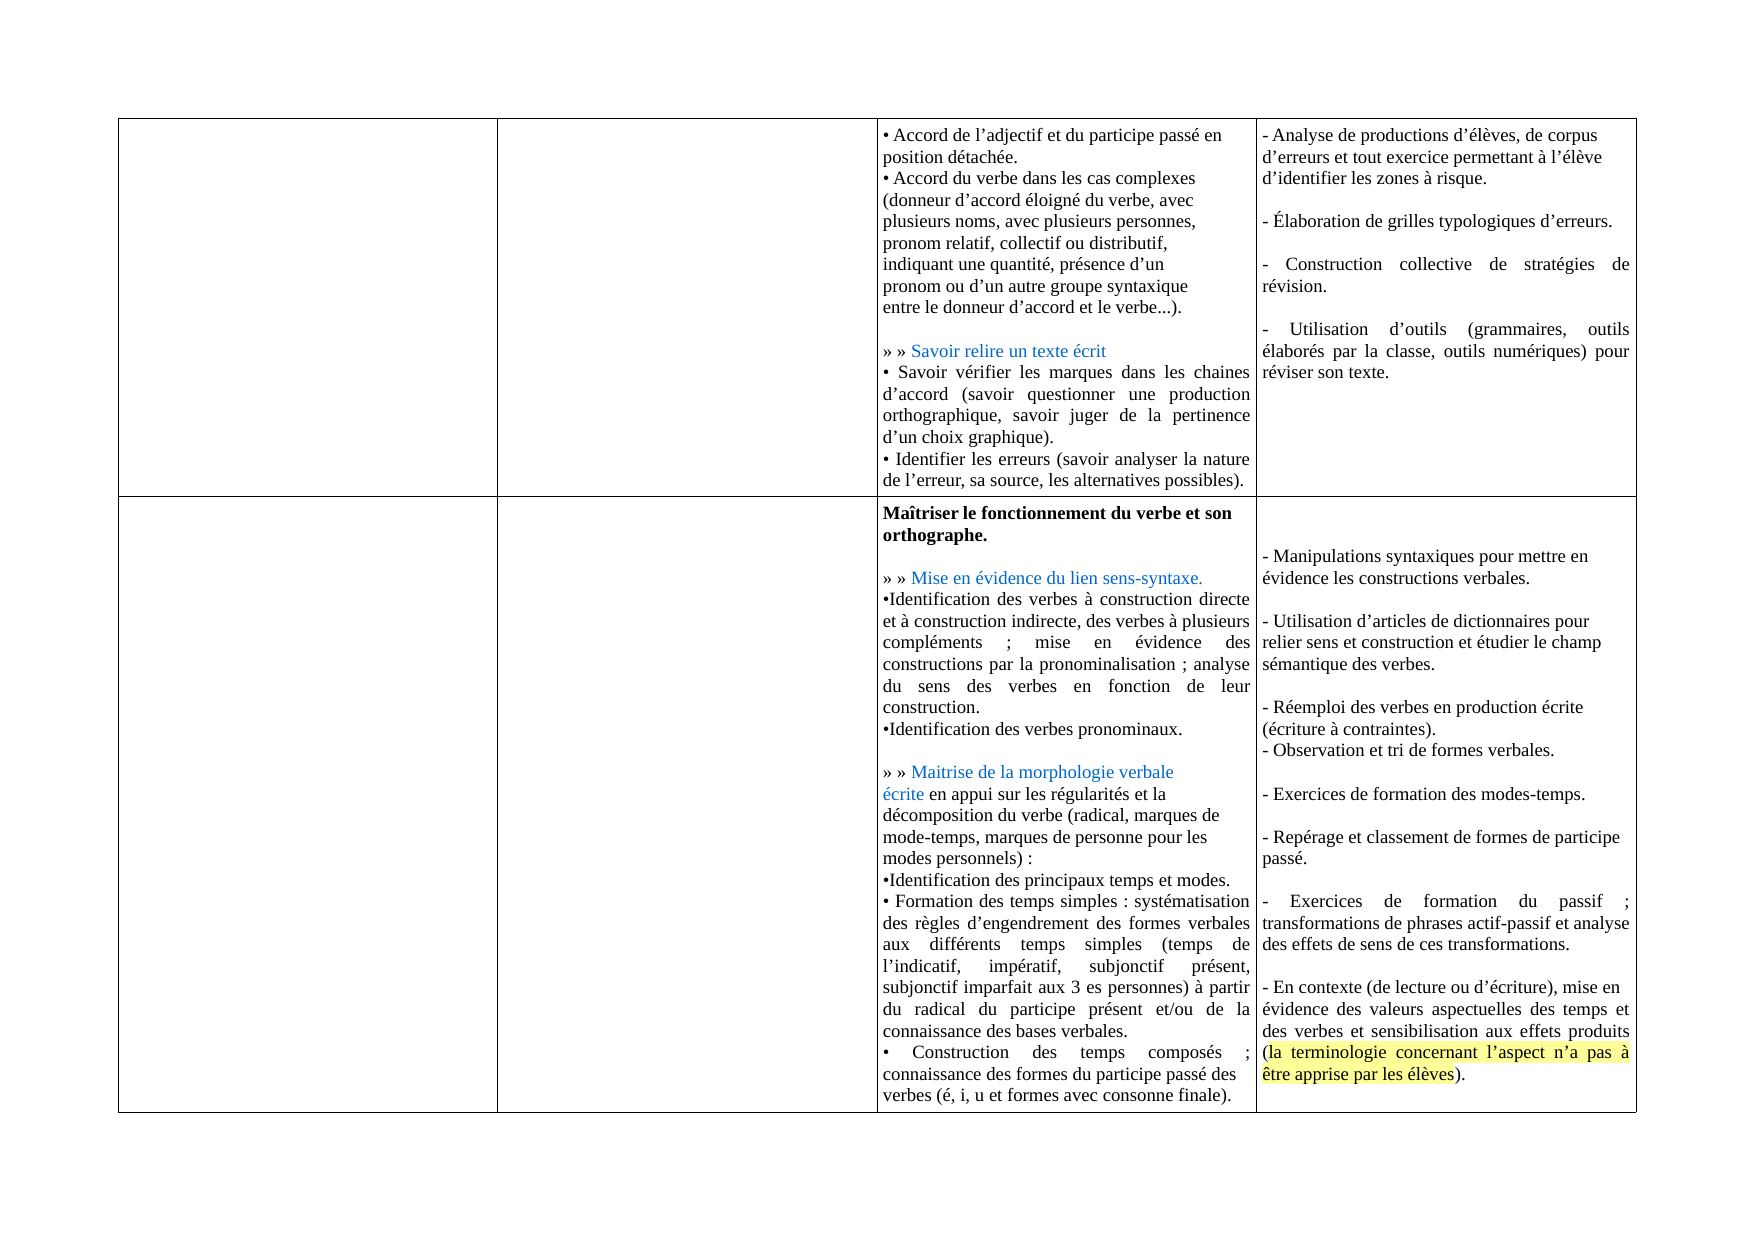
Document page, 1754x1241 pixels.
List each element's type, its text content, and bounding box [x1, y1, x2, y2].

table_cell Maîtriser le fonctionnement du verbe et son orthographe. » » Mise en évidence du lien sens-syntaxe. •Identification des verbes à construction directe et à construction indirecte, des verbes à plusieurs compléments ; mise en évidence des constructions par la pronominalisation ; analyse du sens des verbes en fonction de leur construction. •Identification des verbes pronominaux. » » Maitrise de la morphologie verbale écrite en appui sur les régularités et la décomposition du verbe (radical, marques de mode-temps, marques de personne pour les modes personnels) : •Identification des principaux temps et modes. • Formation des temps simples : systématisation des règles d’engendrement des formes verbales aux différents temps simples (temps de l’indicatif, impératif, subjonctif présent, subjonctif imparfait aux 3 es personnes) à partir du radical du participe présent et/ou de la connaissance des bases verbales. • Construction des temps composés ; connaissance des formes du participe passé des verbes (é, i, u et formes avec consonne finale). [878, 497, 1256, 1112]
table_cell [498, 119, 877, 496]
table_cell - Manipulations syntaxiques pour mettre en évidence les constructions verbales. - Utilisation d’articles de dictionnaires pour relier sens et construction et étudier le champ sémantique des verbes. - Réemploi des verbes en production écrite (écriture à contraintes). - Observation et tri de formes verbales. - Exercices de formation des modes-temps. - Repérage et classement de formes de participe passé. - Exercices de formation du passif ; transformations de phrases actif-passif et analyse des effets de sens de ces transformations. - En contexte (de lecture ou d’écriture), mise en évidence des valeurs aspectuelles des temps et des verbes et sensibilisation aux effets produits (la terminologie concernant l’aspect n’a pas à être apprise par les élèves). [1257, 497, 1636, 1112]
table_cell [498, 497, 877, 1112]
table_cell - Analyse de productions d’élèves, de corpus d’erreurs et tout exercice permettant à l’élève d’identifier les zones à risque. - Élaboration de grilles typologiques d’erreurs. - Construction collective de stratégies de révision. - Utilisation d’outils (grammaires, outils élaborés par la classe, outils numériques) pour réviser son texte. [1257, 119, 1636, 496]
table_cell • Accord de l’adjectif et du participe passé en position détachée. • Accord du verbe dans les cas complexes (donneur d’accord éloigné du verbe, avec plusieurs noms, avec plusieurs personnes, pronom relatif, collectif ou distributif, indiquant une quantité, présence d’un pronom ou d’un autre groupe syntaxique entre le donneur d’accord et le verbe...). » » Savoir relire un texte écrit • Savoir vérifier les marques dans les chaines d’accord (savoir questionner une production orthographique, savoir juger de la pertinence d’un choix graphique). • Identifier les erreurs (savoir analyser la nature de l’erreur, sa source, les alternatives possibles). [878, 119, 1256, 496]
table_cell [119, 497, 497, 1112]
table_cell [119, 119, 497, 496]
